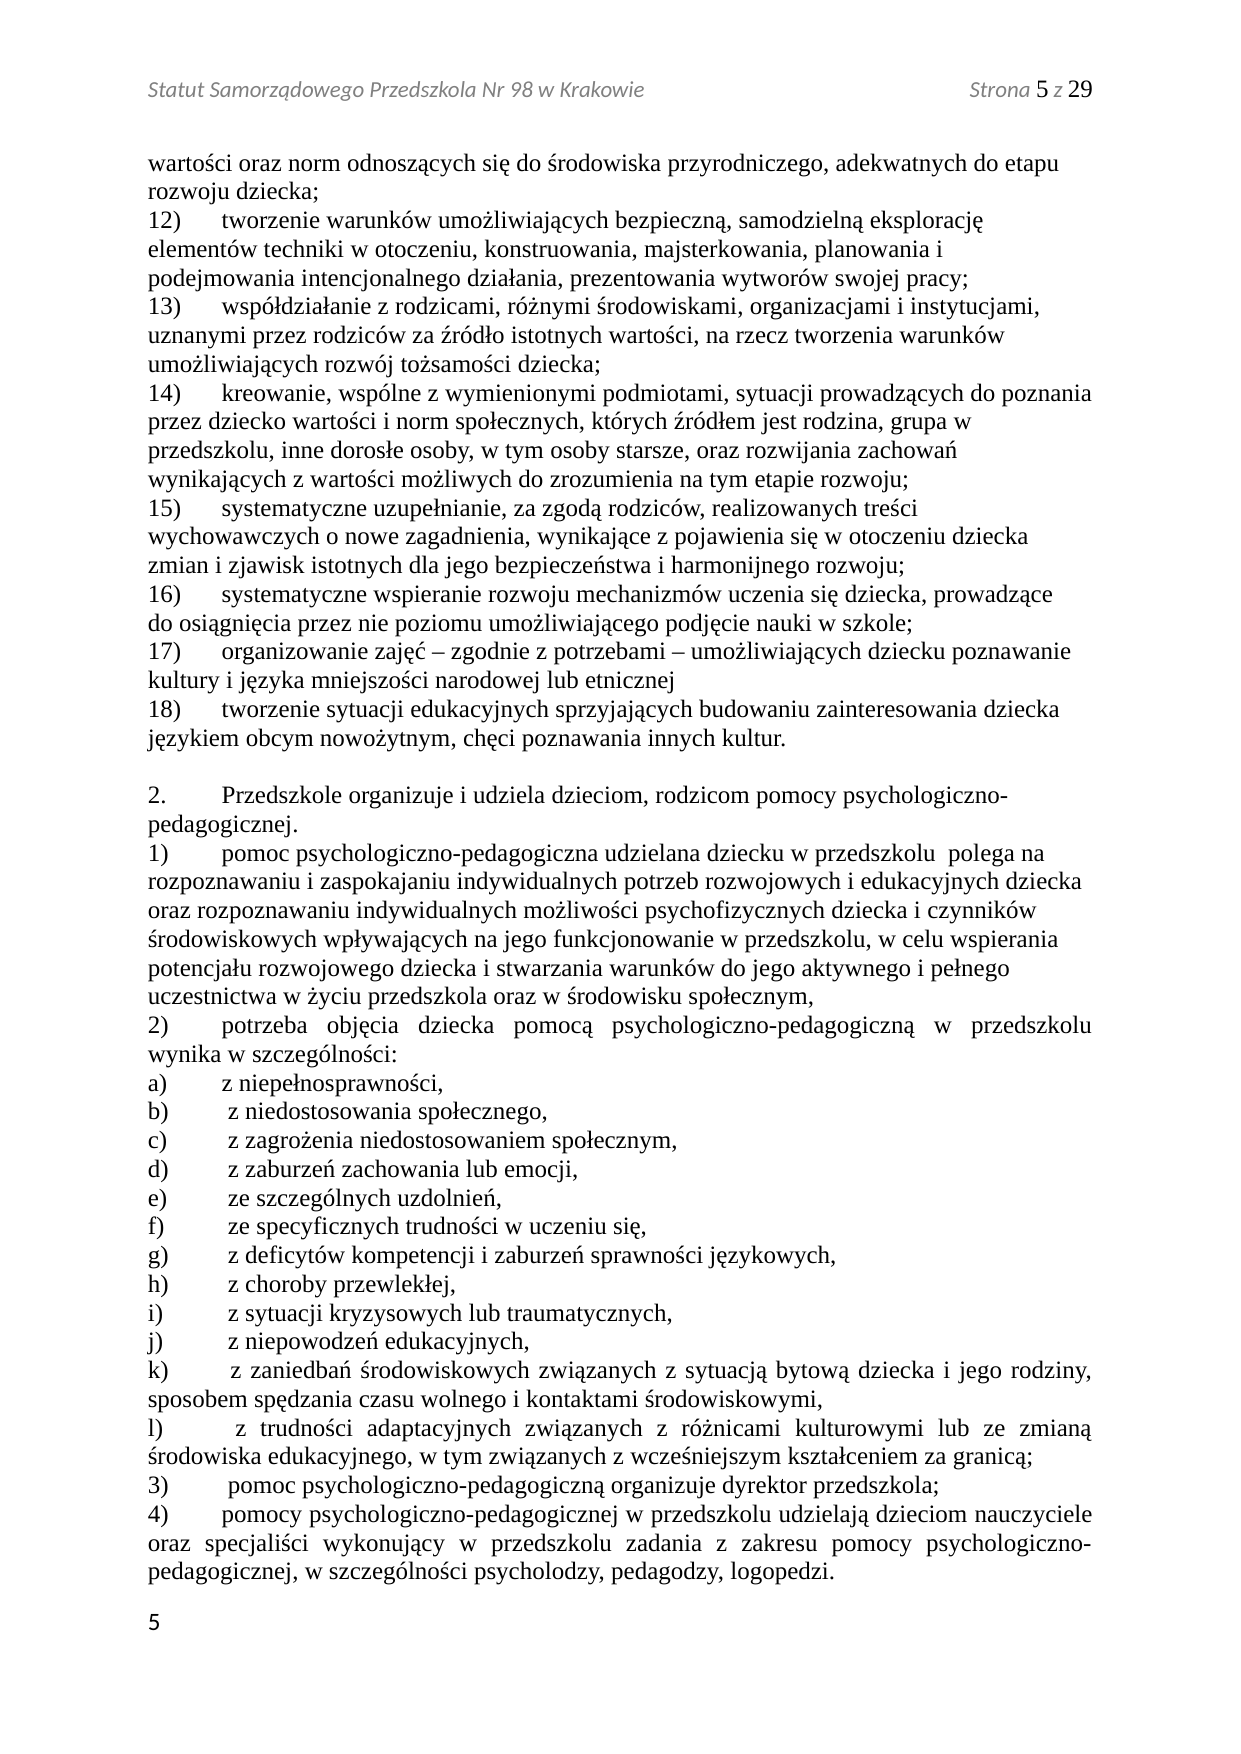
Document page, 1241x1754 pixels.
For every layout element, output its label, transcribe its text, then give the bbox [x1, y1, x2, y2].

list wartości oraz norm odnoszących się do środowiska przyrodniczego, adekwatnych do etapu rozwoju dziecka; [148, 148, 1093, 205]
list kreowanie, wspólne z wymienionymi podmiotami, sytuacji prowadzących do poznania przez dziecko wartości i norm społecznych, których źródłem jest rodzina, grupa w przedszkolu, inne dorosłe osoby, w tym osoby starsze, oraz rozwijania zachowań wynikających z wartości możliwych do zrozumienia na tym etapie rozwoju; [148, 378, 1093, 493]
list systematyczne uzupełnianie, za zgodą rodziców, realizowanych treści wychowawczych o nowe zagadnienia, wynikające z pojawienia się w otoczeniu dziecka zmian i zjawisk istotnych dla jego bezpieczeństwa i harmonijnego rozwoju; [148, 493, 1093, 579]
list z zaniedbań środowiskowych związanych z sytuacją bytową dziecka i jego rodziny, sposobem spędzania czasu wolnego i kontaktami środowiskowymi, [148, 1355, 1093, 1413]
list pomocy psychologiczno-pedagogicznej w przedszkolu udzielają dzieciom nauczyciele oraz specjaliści wykonujący w przedszkolu zadania z zakresu pomocy psychologiczno-pedagogicznej, w szczególności psycholodzy, pedagodzy, logopedzi. [148, 1499, 1093, 1585]
list z zaburzeń zachowania lub emocji, [148, 1154, 1093, 1183]
list z sytuacji kryzysowych lub traumatycznych, [148, 1298, 1093, 1326]
list tworzenie warunków umożliwiających bezpieczną, samodzielną eksplorację elementów techniki w otoczeniu, konstruowania, majsterkowania, planowania i podejmowania intencjonalnego działania, prezentowania wytworów swojej pracy; [148, 205, 1093, 291]
list organizowanie zajęć – zgodnie z potrzebami – umożliwiających dziecku poznawanie kultury i języka mniejszości narodowej lub etnicznej [148, 636, 1093, 694]
list z zagrożenia niedostosowaniem społecznym, [148, 1125, 1093, 1154]
list z niepowodzeń edukacyjnych, [148, 1326, 1093, 1355]
list ze specyficznych trudności w uczeniu się, [148, 1211, 1093, 1240]
list tworzenie sytuacji edukacyjnych sprzyjających budowaniu zainteresowania dziecka językiem obcym nowożytnym, chęci poznawania innych kultur. [148, 694, 1093, 751]
list ze szczególnych uzdolnień, [148, 1183, 1093, 1211]
list Przedszkole organizuje i udziela dzieciom, rodzicom pomocy psychologiczno-pedagogicznej. [148, 780, 1093, 838]
list współdziałanie z rodzicami, różnymi środowiskami, organizacjami i instytucjami, uznanymi przez rodziców za źródło istotnych wartości, na rzecz tworzenia warunków umożliwiających rozwój tożsamości dziecka; [148, 291, 1093, 378]
list potrzeba objęcia dziecka pomocą psychologiczno-pedagogiczną w przedszkolu wynika w szczególności: [148, 1010, 1093, 1068]
list systematyczne wspieranie rozwoju mechanizmów uczenia się dziecka, prowadzące do osiągnięcia przez nie poziomu umożliwiającego podjęcie nauki w szkole; [148, 579, 1093, 636]
list z deficytów kompetencji i zaburzeń sprawności językowych, [148, 1240, 1093, 1269]
list z choroby przewlekłej, [148, 1269, 1093, 1298]
list z niedostosowania społecznego, [148, 1096, 1093, 1125]
list z niepełnosprawności, [148, 1068, 1093, 1096]
list z trudności adaptacyjnych związanych z różnicami kulturowymi lub ze zmianą środowiska edukacyjnego, w tym związanych z wcześniejszym kształceniem za granicą; [148, 1413, 1093, 1470]
list pomoc psychologiczno-pedagogiczna udzielana dziecku w przedszkolu polega na rozpoznawaniu i zaspokajaniu indywidualnych potrzeb rozwojowych i edukacyjnych dziecka oraz rozpoznawaniu indywidualnych możliwości psychofizycznych dziecka i czynników środowiskowych wpływających na jego funkcjonowanie w przedszkolu, w celu wspierania potencjału rozwojowego dziecka i stwarzania warunków do jego aktywnego i pełnego uczestnictwa w życiu przedszkola oraz w środowisku społecznym, [148, 838, 1093, 1010]
list pomoc psychologiczno-pedagogiczną organizuje dyrektor przedszkola; [148, 1470, 1093, 1499]
